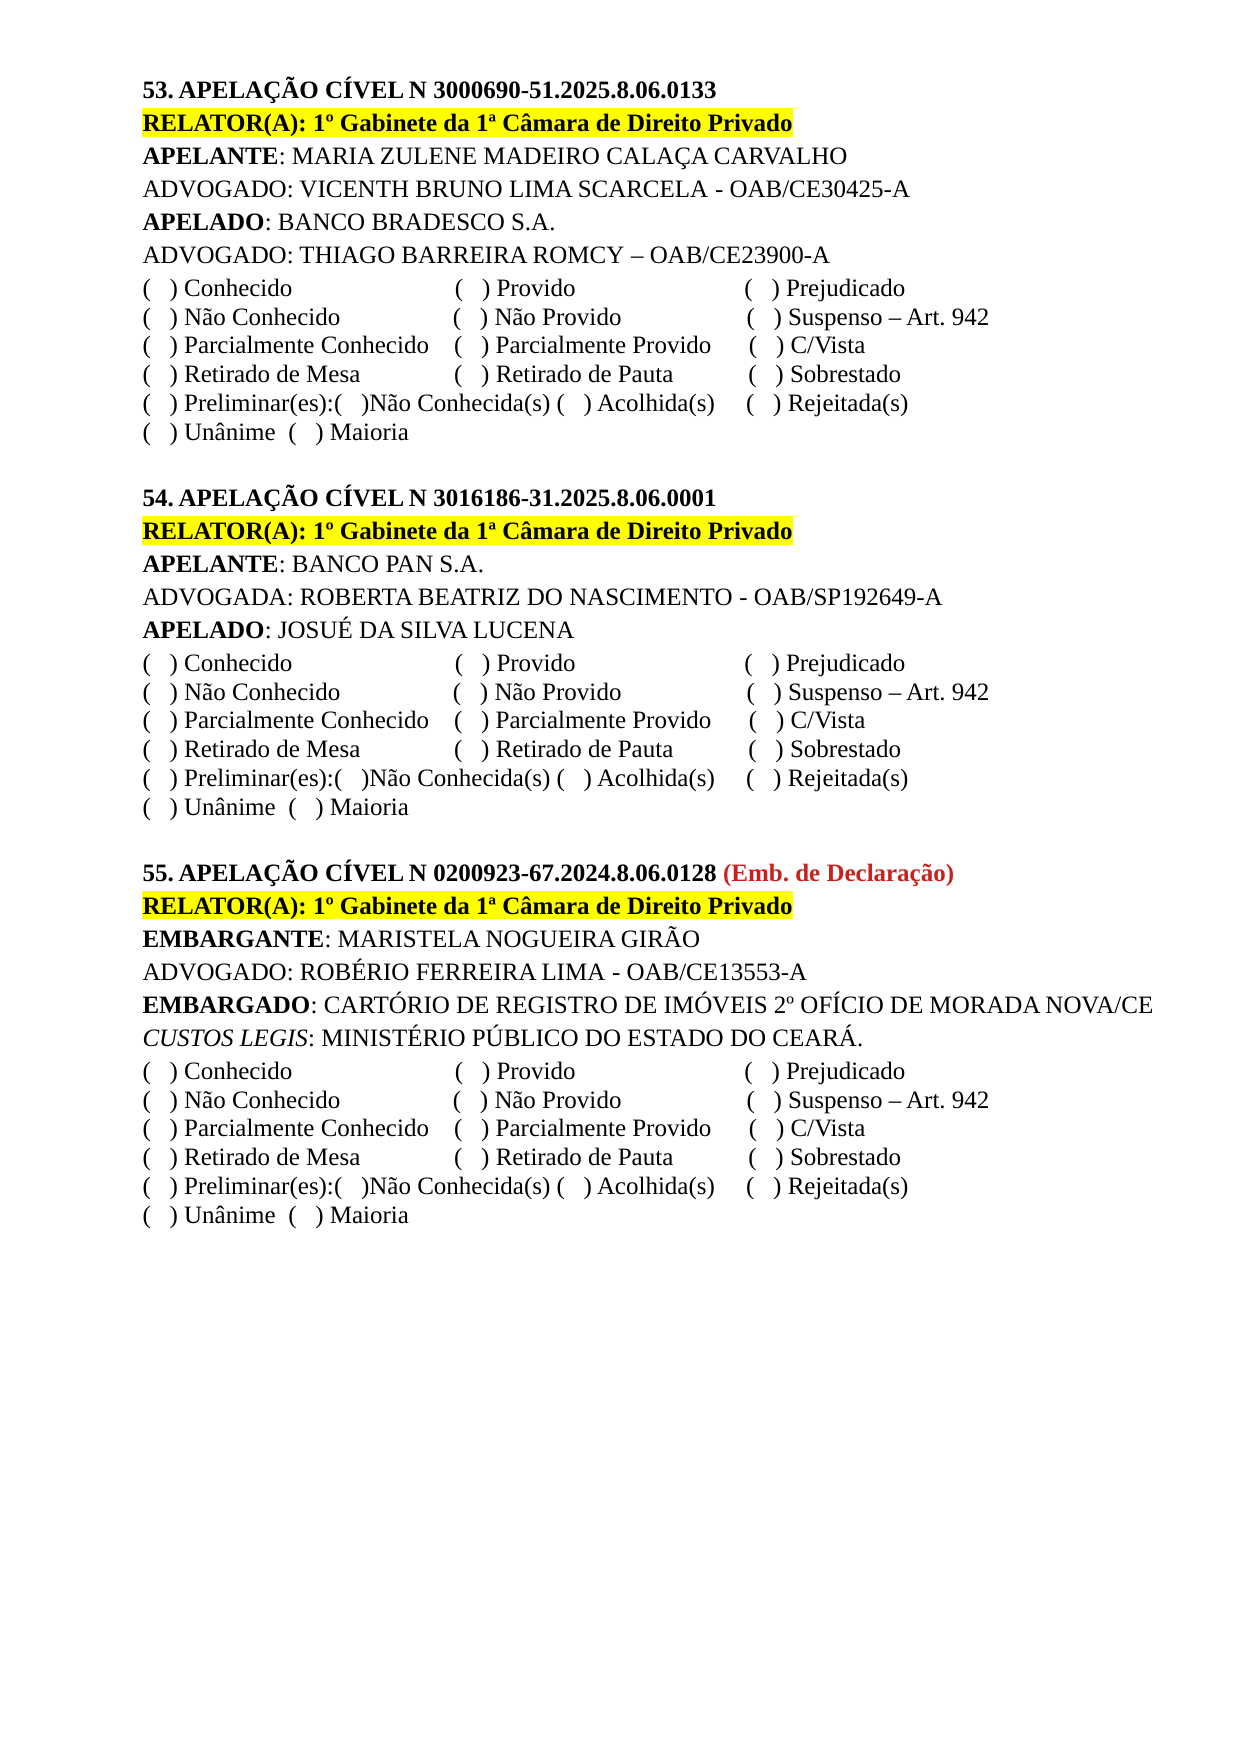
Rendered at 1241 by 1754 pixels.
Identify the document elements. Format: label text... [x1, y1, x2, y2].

text 53. APELAÇÃO CÍVEL N 3000690-51.2025.8.06.0133 RELATOR(A): 1º Gabinete da 1ª Câmara de Direito Privado APELANTE: MARIA ZULENE MADEIRO CALAÇA CARVALHO ADVOGADO: VICENTH BRUNO LIMA SCARCELA - OAB/CE30425-A APELADO: BANCO BRADESCO S.A. ADVOGADO: THIAGO BARREIRA ROMCY – OAB/CE23900-A [142, 75, 1188, 269]
text ( ) Conhecido ( ) Provido ( ) Prejudicado [142, 1056, 1141, 1085]
text ( ) Preliminar(es):( )Não Conhecida(s) ( ) Acolhida(s) ( ) Rejeitada(s) [142, 388, 1158, 417]
text CUSTOS LEGIS: MINISTÉRIO PÚBLICO DO ESTADO DO CEARÁ. [142, 1023, 1188, 1052]
text ( ) Conhecido ( ) Provido ( ) Prejudicado [142, 273, 1141, 302]
text ( ) Parcialmente Conhecido ( ) Parcialmente Provido ( ) C/Vista [142, 706, 1158, 734]
text ( ) Não Conhecido ( ) Não Provido ( ) Suspenso – Art. 942 [142, 302, 1158, 331]
text ( ) Retirado de Mesa ( ) Retirado de Pauta ( ) Sobrestado [142, 359, 1158, 388]
text ( ) Unânime ( ) Maioria 54. APELAÇÃO CÍVEL N 3016186-31.2025.8.06.0001 RELATOR(A): 1º Gabinete da 1ª Câmara de Direito Privado APELANTE: BANCO PAN S.A. ADVOGADA: ROBERTA BEATRIZ DO NASCIMENTO - OAB/SP192649-A APELADO: JOSUÉ DA SILVA LUCENA [142, 417, 1188, 644]
text ( ) Retirado de Mesa ( ) Retirado de Pauta ( ) Sobrestado [142, 1142, 1158, 1171]
text ( ) Não Conhecido ( ) Não Provido ( ) Suspenso – Art. 942 [142, 1085, 1158, 1113]
text ( ) Unânime ( ) Maioria [142, 1200, 1188, 1294]
text ( ) Unânime ( ) Maioria 55. APELAÇÃO CÍVEL N 0200923-67.2024.8.06.0128 (Emb. de Declaração) RELATOR(A): 1º Gabinete da 1ª Câmara de Direito Privado EMBARGANTE: MARISTELA NOGUEIRA GIRÃO ADVOGADO: ROBÉRIO FERREIRA LIMA - OAB/CE13553-A EMBARGADO: CARTÓRIO DE REGISTRO DE IMÓVEIS 2º OFÍCIO DE MORADA NOVA/CE [142, 792, 1188, 1019]
text ( ) Retirado de Mesa ( ) Retirado de Pauta ( ) Sobrestado [142, 734, 1158, 763]
text ( ) Não Conhecido ( ) Não Provido ( ) Suspenso – Art. 942 [142, 677, 1158, 706]
text ( ) Parcialmente Conhecido ( ) Parcialmente Provido ( ) C/Vista [142, 331, 1158, 359]
text ( ) Preliminar(es):( )Não Conhecida(s) ( ) Acolhida(s) ( ) Rejeitada(s) [142, 1171, 1158, 1200]
text ( ) Parcialmente Conhecido ( ) Parcialmente Provido ( ) C/Vista [142, 1113, 1158, 1142]
text ( ) Conhecido ( ) Provido ( ) Prejudicado [142, 648, 1141, 677]
text ( ) Preliminar(es):( )Não Conhecida(s) ( ) Acolhida(s) ( ) Rejeitada(s) [142, 763, 1158, 792]
